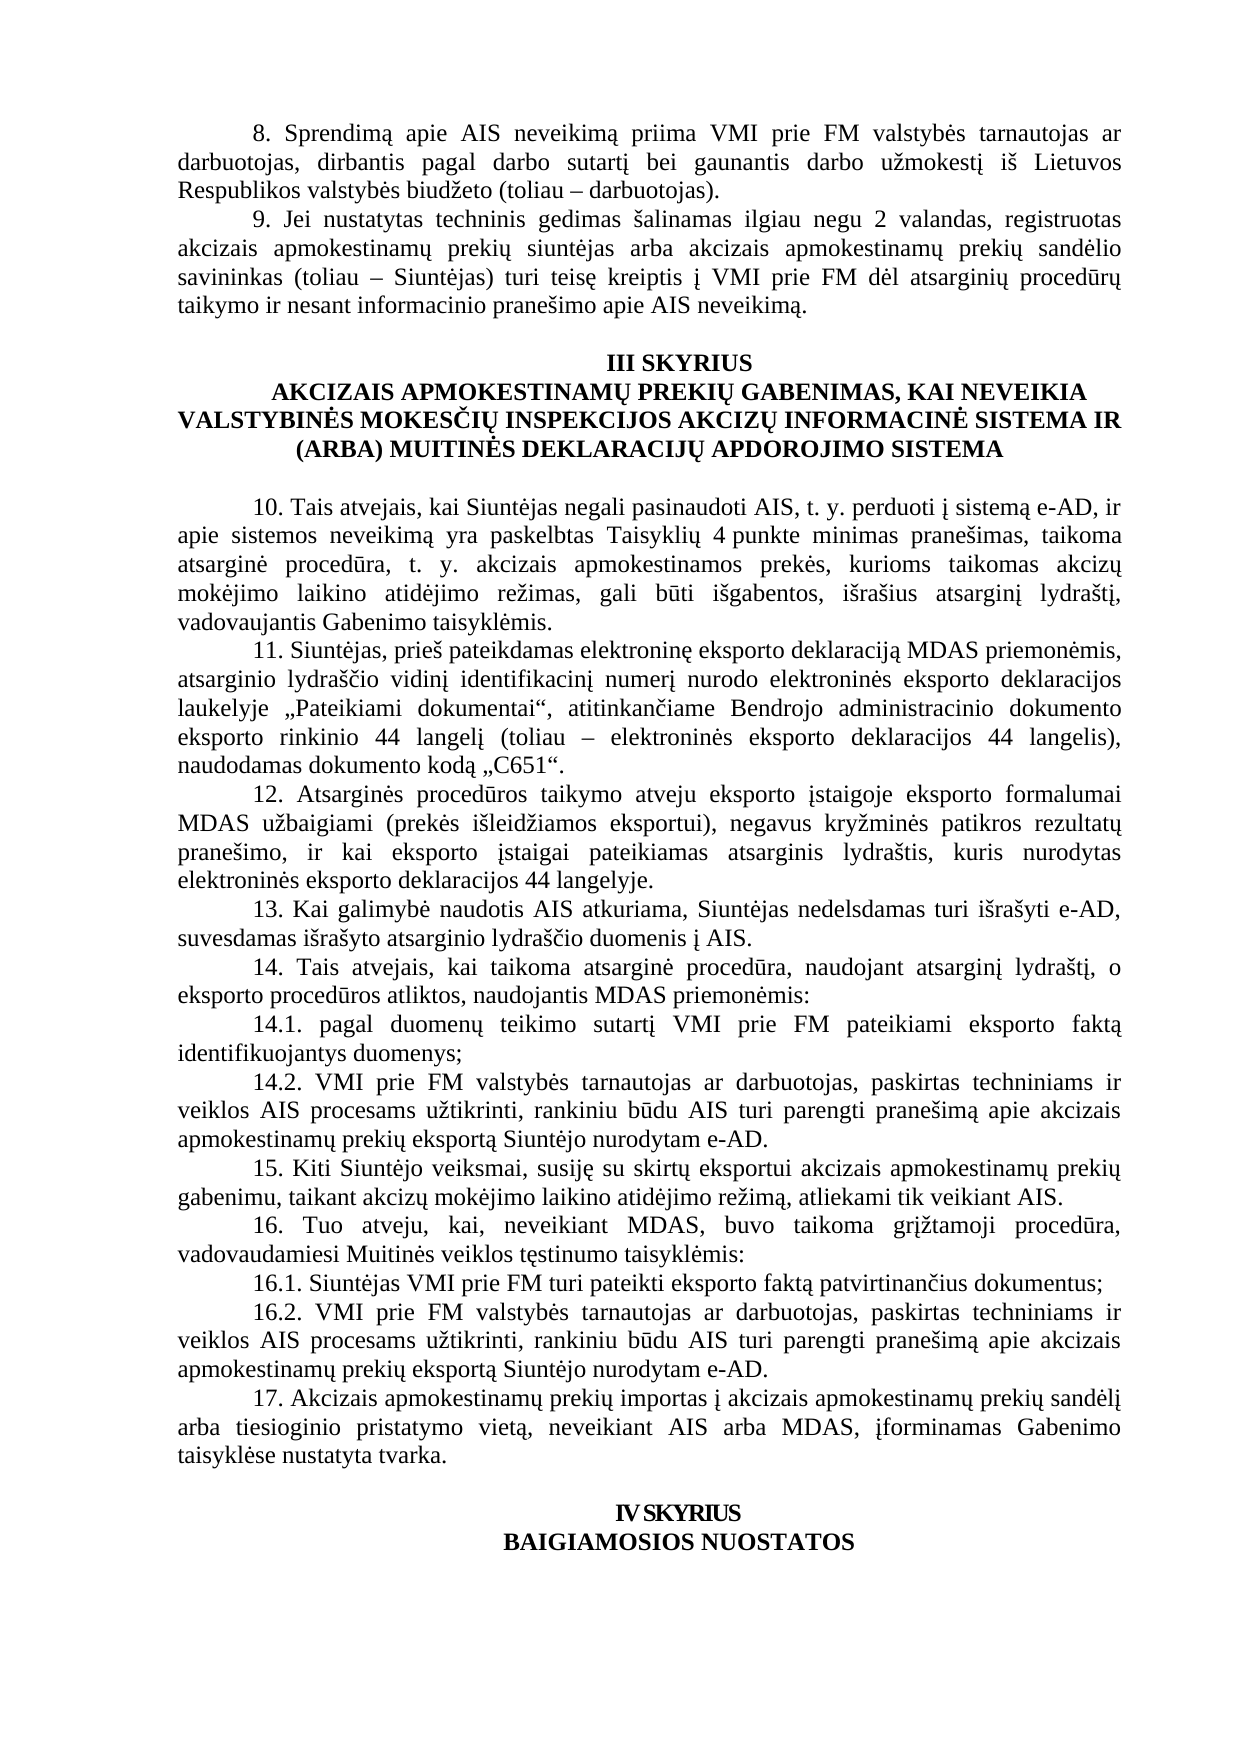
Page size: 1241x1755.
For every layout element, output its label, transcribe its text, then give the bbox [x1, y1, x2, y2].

text 17. Akcizais apmokestinamų prekių importas į akcizais apmokestinamų prekių sandėlį arba tiesioginio pristatymo vietą, neveikiant AIS arba MDAS, įforminamas Gabenimo taisyklėse nustatyta tvarka. [177, 1383, 1122, 1469]
text 14. Tais atvejais, kai taikoma atsarginė procedūra, naudojant atsarginį lydraštį, o eksporto procedūros atliktos, naudojantis MDAS priemonėmis: [177, 952, 1122, 1009]
text 14.2. VMI prie FM valstybės tarnautojas ar darbuotojas, paskirtas techniniams ir veiklos AIS procesams užtikrinti, rankiniu būdu AIS turi parengti pranešimą apie akcizais apmokestinamų prekių eksportą Siuntėjo nurodytam e-AD. [177, 1067, 1122, 1153]
text BAIGIAMOSIOS NUOSTATOS [177, 1527, 1122, 1556]
text 13. Kai galimybė naudotis AIS atkuriama, Siuntėjas nedelsdamas turi išrašyti e-AD, suvesdamas išrašyto atsarginio lydraščio duomenis į AIS. [177, 894, 1122, 952]
text 11. Siuntėjas, prieš pateikdamas elektroninę eksporto deklaraciją MDAS priemonėmis, atsarginio lydraščio vidinį identifikacinį numerį nurodo elektroninės eksporto deklaracijos laukelyje „Pateikiami dokumentai“, atitinkančiame Bendrojo administracinio dokumento eksporto rinkinio 44 langelį (toliau – elektroninės eksporto deklaracijos 44 langelis), naudodamas dokumento kodą „C651“. [177, 636, 1122, 779]
text 16. Tuo atveju, kai, neveikiant MDAS, buvo taikoma grįžtamoji procedūra, vadovaudamiesi Muitinės veiklos tęstinumo taisyklėmis: [177, 1211, 1122, 1268]
text 16.1. Siuntėjas VMI prie FM turi pateikti eksporto faktą patvirtinančius dokumentus; [177, 1268, 1122, 1297]
text 12. Atsarginės procedūros taikymo atveju eksporto įstaigoje eksporto formalumai MDAS užbaigiami (prekės išleidžiamos eksportui), negavus kryžminės patikros rezultatų pranešimo, ir kai eksporto įstaigai pateikiamas atsarginis lydraštis, kuris nurodytas elektroninės eksporto deklaracijos 44 langelyje. [177, 779, 1122, 894]
text 9. Jei nustatytas techninis gedimas šalinamas ilgiau negu 2 valandas, registruotas akcizais apmokestinamų prekių siuntėjas arba akcizais apmokestinamų prekių sandėlio savininkas (toliau – Siuntėjas) turi teisę kreiptis į VMI prie FM dėl atsarginių procedūrų taikymo ir nesant informacinio pranešimo apie AIS neveikimą. [177, 204, 1122, 319]
text 14.1. pagal duomenų teikimo sutartį VMI prie FM pateikiami eksporto faktą identifikuojantys duomenys; [177, 1009, 1122, 1067]
text 8. Sprendimą apie AIS neveikimą priima VMI prie FM valstybės tarnautojas ar darbuotojas, dirbantis pagal darbo sutartį bei gaunantis darbo užmokestį iš Lietuvos Respublikos valstybės biudžeto (toliau – darbuotojas). [177, 118, 1122, 204]
text IV SKYRIUS [177, 1498, 1122, 1527]
text 15. Kiti Siuntėjo veiksmai, susiję su skirtų eksportui akcizais apmokestinamų prekių gabenimu, taikant akcizų mokėjimo laikino atidėjimo režimą, atliekami tik veikiant AIS. [177, 1153, 1122, 1211]
text III SKYRIUS [177, 348, 1122, 377]
text 16.2. VMI prie FM valstybės tarnautojas ar darbuotojas, paskirtas techniniams ir veiklos AIS procesams užtikrinti, rankiniu būdu AIS turi parengti pranešimą apie akcizais apmokestinamų prekių eksportą Siuntėjo nurodytam e-AD. [177, 1297, 1122, 1383]
text 10. Tais atvejais, kai Siuntėjas negali pasinaudoti AIS, t. y. perduoti į sistemą e-AD, ir apie sistemos neveikimą yra paskelbtas Taisyklių 4 punkte minimas pranešimas, taikoma atsarginė procedūra, t. y. akcizais apmokestinamos prekės, kurioms taikomas akcizų mokėjimo laikino atidėjimo režimas, gali būti išgabentos, išrašius atsarginį lydraštį, vadovaujantis Gabenimo taisyklėmis. [177, 492, 1122, 636]
text AKCIZAIS APMOKESTINAMŲ PREKIŲ GABENIMAS, KAI NEVEIKIA VALSTYBINĖS MOKESČIŲ INSPEKCIJOS AKCIZŲ INFORMACINĖ SISTEMA IR (ARBA) MUITINĖS DEKLARACIJŲ APDOROJIMO SISTEMA [177, 377, 1122, 463]
